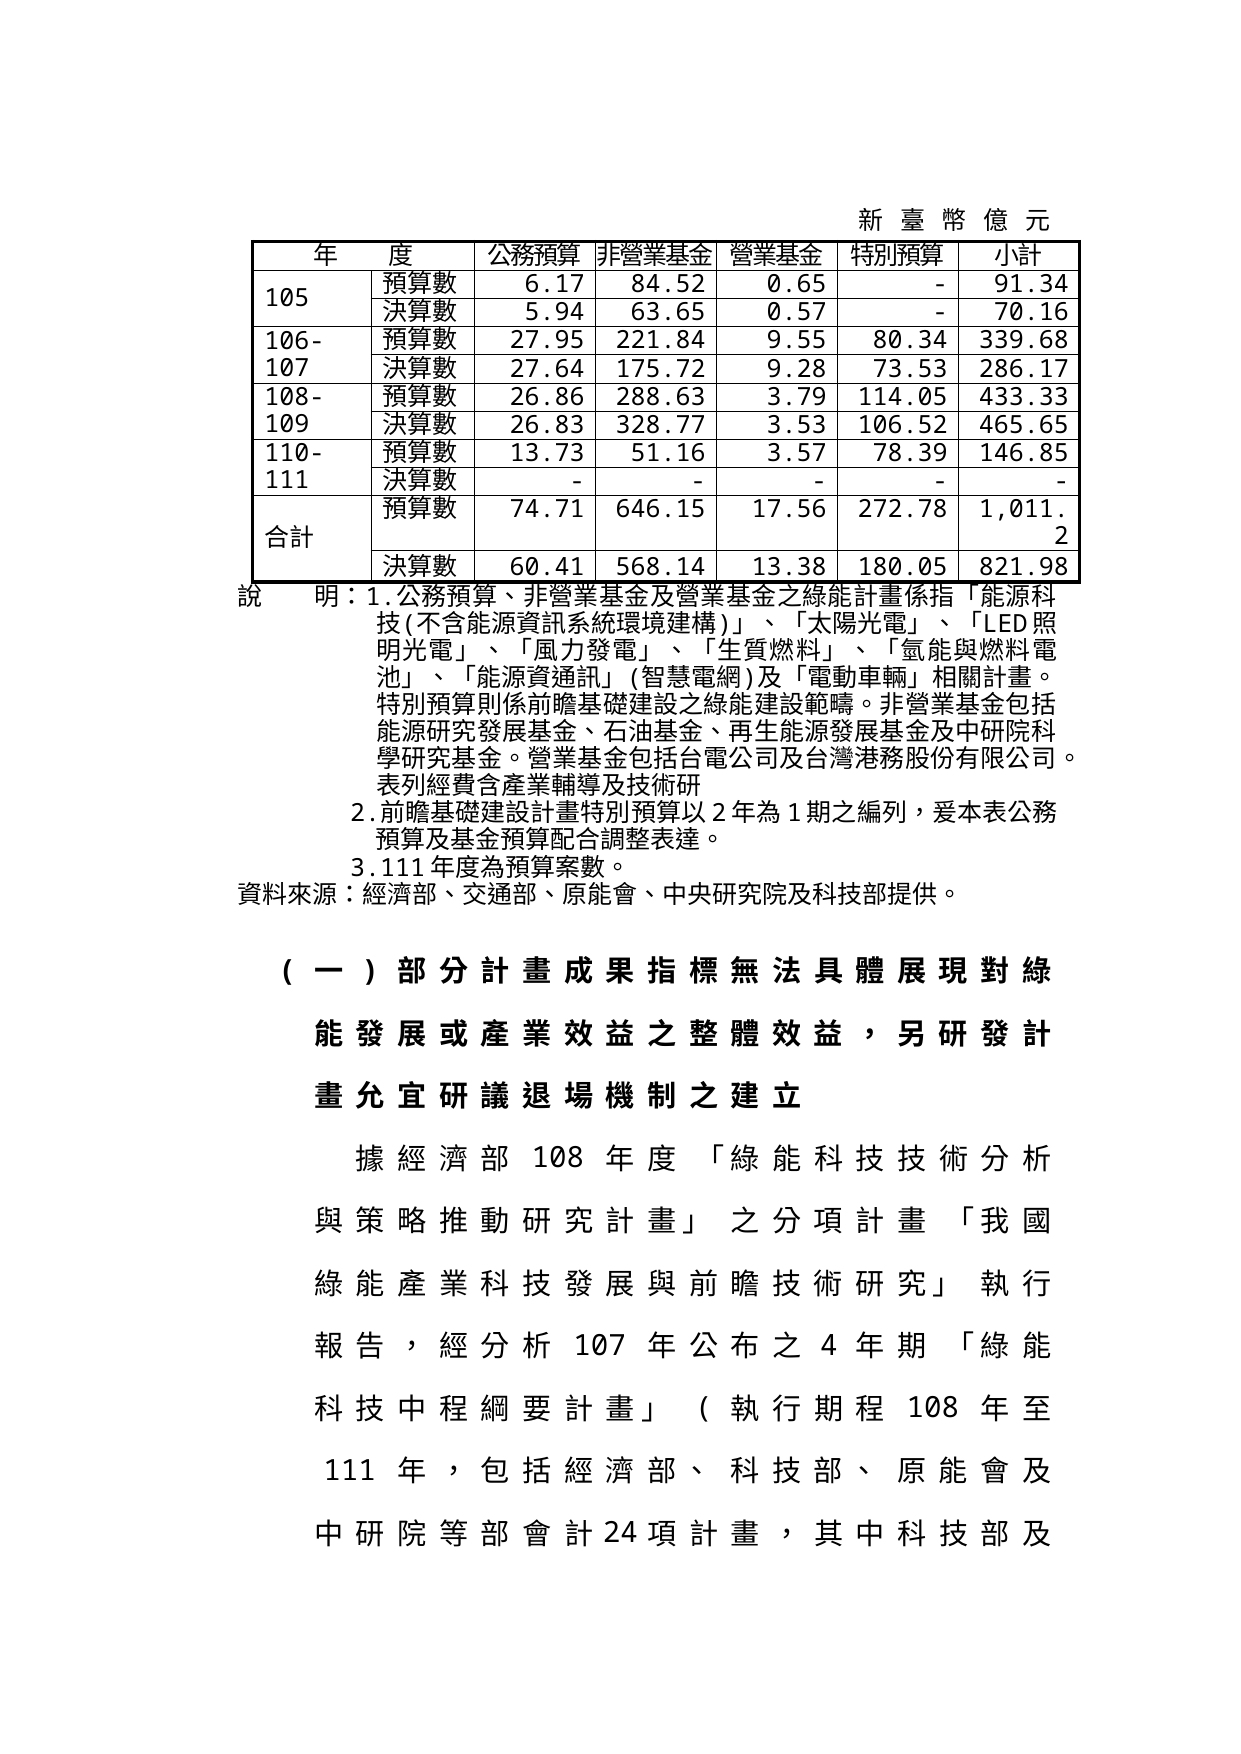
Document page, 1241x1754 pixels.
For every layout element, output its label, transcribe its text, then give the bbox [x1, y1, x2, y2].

table_cell 105 [254, 271, 371, 326]
text 據經濟部108年度「綠能科技技術分析與策略推動研究計畫」之分項計畫「我國綠能產業科技發展與前瞻技術研究」執行報告，經分析107年公布之4年期「綠能科技中程綱要計畫」(執行期程108年至111年，包括經濟部、科技部、原能會及中研院等部會計24項計畫，其中科技部及能源局之研發計畫占多數)發現，綱要計畫產出過於注重技術發展，致產學間出現落差，如科技部雖已將技術成熟度(TRL)觀念納入計畫執行，但卻未能與製造成熟度(MRL)進行連結，並作短中長期之規劃，致部分技術研發後未對實際產業產生綜效，且計畫常以「產學合作」或「技術移轉」為主要產出形式，績效普遍運用「技術移轉授權金」或「專利數量」表現，無法具體呈現對綠能發展或產業效益之整體效益。能源局部分，技術雖屬於前瞻型技術，後期發展達到可商業化項目多，但缺乏後續執行與應用規劃，且至111年結案階段，無法確認TRL最終發展階段者達11項(如太陽光電缺陷檢測與驗證技術、KW 級釩液流電池系統、MW 級儲能電池系統等項目)，允宜滾動檢討研發計畫成效，審慎研議建立不具科技研發能量計畫之退場機制。 [271, 1115, 1058, 1552]
table_cell 決算數 [372, 299, 474, 326]
table_cell 106-107 [254, 327, 371, 382]
table_cell 114.05 [838, 384, 958, 411]
table_header 特別預算 [838, 243, 958, 270]
table_cell 328.77 [596, 412, 716, 439]
table_cell 3.57 [717, 440, 837, 467]
table_cell 339.68 [959, 327, 1078, 354]
table_cell 106.52 [838, 412, 958, 439]
table_cell - [596, 468, 716, 495]
table_cell 108-109 [254, 384, 371, 439]
table_cell 433.33 [959, 384, 1078, 411]
table_cell 5.94 [475, 299, 595, 326]
table_cell 465.65 [959, 412, 1078, 439]
table_cell 決算數 [372, 468, 474, 495]
table_cell 63.65 [596, 299, 716, 326]
text (一)部分計畫成果指標無法具體展現對綠能發展或產業效益之整體效益，另研發計畫允宜研議退場機制之建立 [242, 927, 1058, 1115]
table_cell 決算數 [372, 412, 474, 439]
table_cell 288.63 [596, 384, 716, 411]
table_cell 60.41 [475, 551, 595, 580]
table_cell 110-111 [254, 440, 371, 495]
table_cell 決算數 [372, 355, 474, 382]
table_cell 175.72 [596, 355, 716, 382]
table_cell 0.57 [717, 299, 837, 326]
table_cell 568.14 [596, 551, 716, 580]
table_cell 51.16 [596, 440, 716, 467]
table_cell 預算數 [372, 327, 474, 354]
table_cell 84.52 [596, 271, 716, 298]
table_cell 預算數 [372, 271, 474, 298]
table_cell 78.39 [838, 440, 958, 467]
table_cell 13.38 [717, 551, 837, 580]
table_cell 80.34 [838, 327, 958, 354]
table_cell - [959, 468, 1078, 495]
table_cell 13.73 [475, 440, 595, 467]
table_cell 180.05 [838, 551, 958, 580]
table_cell 1,011.2 [959, 496, 1078, 550]
table_cell - [838, 271, 958, 298]
table_cell 合計 [254, 496, 371, 580]
table_cell 17.56 [717, 496, 837, 550]
table_cell 預算數 [372, 496, 474, 550]
table_cell - [838, 299, 958, 326]
text 3.111年度為預算案數。 [350, 854, 1058, 881]
table_cell 272.78 [838, 496, 958, 550]
table_cell 26.86 [475, 384, 595, 411]
table_cell 73.53 [838, 355, 958, 382]
table_header 公務預算 [475, 243, 595, 270]
table_cell 27.64 [475, 355, 595, 382]
text 2.前瞻基礎建設計畫特別預算以2年為1期之編列，爰本表公務預算及基金預算配合調整表達。 [350, 800, 1058, 854]
table_cell 9.28 [717, 355, 837, 382]
table_cell 3.79 [717, 384, 837, 411]
table_cell 74.71 [475, 496, 595, 550]
table_header 非營業基金 [596, 243, 716, 270]
text 新臺幣億元 [242, 177, 1058, 240]
table_cell 9.55 [717, 327, 837, 354]
table_cell 26.83 [475, 412, 595, 439]
table_cell 0.65 [717, 271, 837, 298]
table_cell 146.85 [959, 440, 1078, 467]
table_header 營業基金 [717, 243, 837, 270]
table_cell 286.17 [959, 355, 1078, 382]
table_cell 70.16 [959, 299, 1078, 326]
table_cell 221.84 [596, 327, 716, 354]
table_cell 3.53 [717, 412, 837, 439]
table_cell 決算數 [372, 551, 474, 580]
table_cell 預算數 [372, 384, 474, 411]
text 說 明：1.公務預算、非營業基金及營業基金之綠能計畫係指「能源科技(不含能源資訊系統環境建構)」、「太陽光電」、「LED照明光電」、「風力發電」、「生質燃料」、「氫能與燃料電池」、「能源資通訊」(智慧電網)及「電動車輛」相關計畫。特別預算則係前瞻基礎建設之綠能建設範疇。非營業基金包括能源研究發展基金、石油基金、再生能源發展基金及中研院科學研究基金。營業基金包括台電公司及台灣港務股份有限公司。表列經費含產業輔導及技術研 [237, 583, 1058, 800]
table_header 小計 [959, 243, 1078, 270]
table_cell 6.17 [475, 271, 595, 298]
table_cell 821.98 [959, 551, 1078, 580]
table_header 年 度 [254, 243, 474, 270]
table_cell - [475, 468, 595, 495]
table_cell 27.95 [475, 327, 595, 354]
table_cell - [717, 468, 837, 495]
table_cell - [838, 468, 958, 495]
table_cell 91.34 [959, 271, 1078, 298]
text 資料來源：經濟部、交通部、原能會、中央研究院及科技部提供。 [237, 881, 1058, 908]
table_cell 646.15 [596, 496, 716, 550]
table_cell 預算數 [372, 440, 474, 467]
